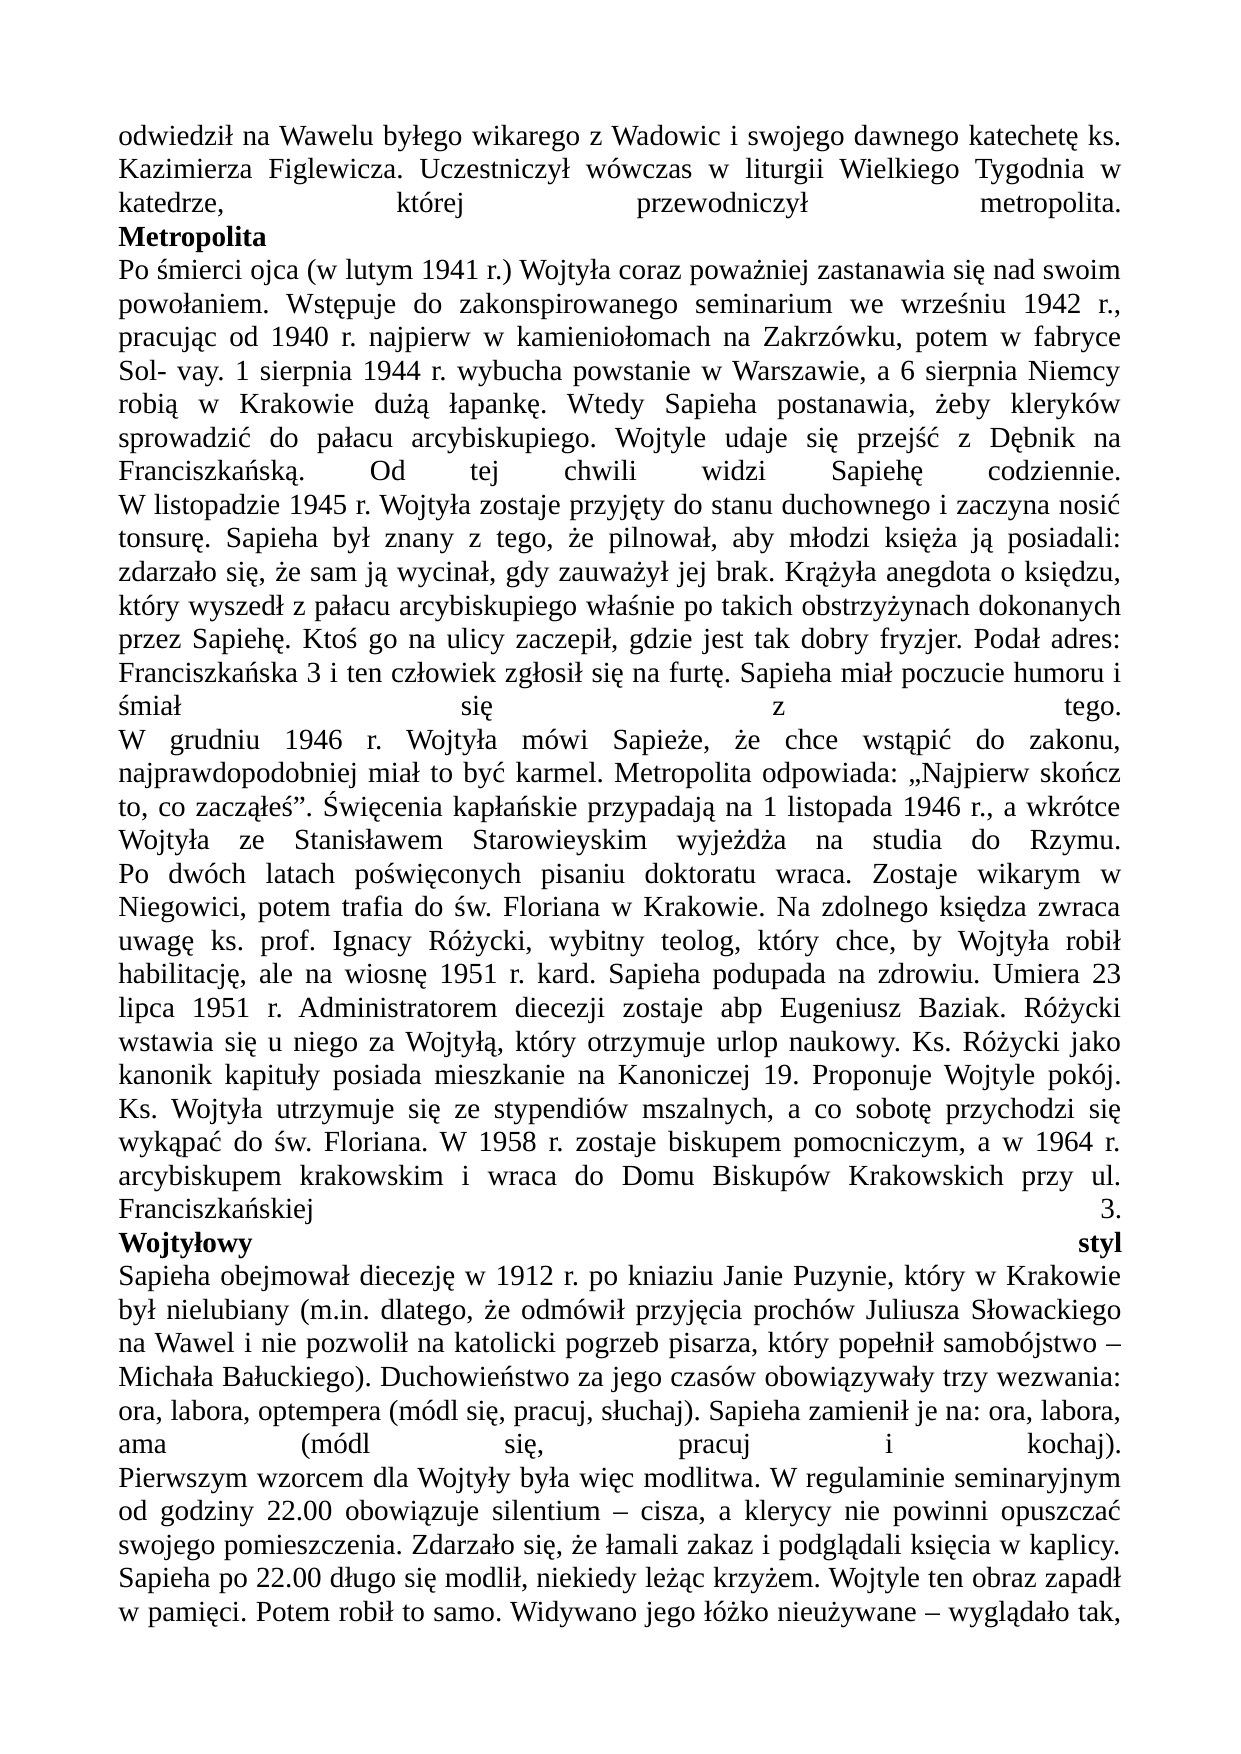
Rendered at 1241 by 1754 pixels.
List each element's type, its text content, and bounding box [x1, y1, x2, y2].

text odwiedził na Wawelu byłego wikarego z Wadowic i swojego dawnego katechetę ks. Kazimierza Figlewicza. Uczestniczył wówczas w liturgii Wielkiego Tygodnia w katedrze, której przewodniczył metropolita. Metropolita Po śmierci ojca (w lutym 1941 r.) Wojtyła coraz poważniej zastanawia się nad swoim powołaniem. Wstępuje do zakonspirowanego seminarium we wrześniu 1942 r., pracując od 1940 r. najpierw w kamieniołomach na Zakrzówku, potem w fabryce Sol- vay. 1 sierpnia 1944 r. wybucha powstanie w Warszawie, a 6 sierpnia Niemcy robią w Krakowie dużą łapankę. Wtedy Sapieha postanawia, żeby kleryków sprowadzić do pałacu arcybiskupiego. Wojtyle udaje się przejść z Dębnik na Franciszkańską. Od tej chwili widzi Sapiehę codziennie. W listopadzie 1945 r. Wojtyła zostaje przyjęty do stanu duchownego i zaczyna nosić tonsurę. Sapieha był znany z tego, że pilnował, aby młodzi księża ją posiadali: zdarzało się, że sam ją wycinał, gdy zauważył jej brak. Krążyła anegdota o księdzu, który wyszedł z pałacu arcybiskupiego właśnie po takich obstrzyżynach dokonanych przez Sapiehę. Ktoś go na ulicy zaczepił, gdzie jest tak dobry fryzjer. Podał adres: Franciszkańska 3 i ten człowiek zgłosił się na furtę. Sapieha miał poczucie humoru i śmiał się z tego. W grudniu 1946 r. Wojtyła mówi Sapieże, że chce wstąpić do zakonu, najprawdopodobniej miał to być karmel. Metropolita odpowiada: „Najpierw skończ to, co zacząłeś”. Święcenia kapłańskie przypadają na 1 listopada 1946 r., a wkrótce Wojtyła ze Stanisławem Starowieyskim wyjeżdża na studia do Rzymu. Po dwóch latach poświęconych pisaniu doktoratu wraca. Zostaje wikarym w Niegowici, potem trafia do św. Floriana w Krakowie. Na zdolnego księdza zwraca uwagę ks. prof. Ignacy Różycki, wybitny teolog, który chce, by Wojtyła robił habilitację, ale na wiosnę 1951 r. kard. Sapieha podupada na zdrowiu. Umiera 23 lipca 1951 r. Administratorem diecezji zostaje abp Eugeniusz Baziak. Różycki wstawia się u niego za Wojtyłą, który otrzymuje urlop naukowy. Ks. Różycki jako kanonik kapituły posiada mieszkanie na Kanoniczej 19. Proponuje Wojtyle pokój. Ks. Wojtyła utrzymuje się ze stypendiów mszalnych, a co sobotę przychodzi się wykąpać do św. Floriana. W 1958 r. zostaje biskupem pomocniczym, a w 1964 r. arcybiskupem krakowskim i wraca do Domu Biskupów Krakowskich przy ul. Franciszkańskiej 3. Wojtyłowy styl Sapieha obejmował diecezję w 1912 r. po kniaziu Janie Puzynie, który w Krakowie był nielubiany (m.in. dlatego, że odmówił przyjęcia prochów Juliusza Słowackiego na Wawel i nie pozwolił na katolicki pogrzeb pisarza, który popełnił samobójstwo – Michała Bałuckiego). Duchowieństwo za jego czasów obowiązywały trzy wezwania: ora, labora, optempera (módl się, pracuj, słuchaj). Sapieha zamienił je na: ora, labora, ama (módl się, pracuj i kochaj). Pierwszym wzorcem dla Wojtyły była więc modlitwa. W regulaminie seminaryjnym od godziny 22.00 obowiązuje silentium – cisza, a klerycy nie powinni opuszczać swojego pomieszczenia. Zdarzało się, że łamali zakaz i podglądali księcia w kaplicy. Sapieha po 22.00 długo się modlił, niekiedy leżąc krzyżem. Wojtyle ten obraz zapadł w pamięci. Potem robił to samo. Widywano jego łóżko nieużywane – wyglądało tak, [118, 118, 1122, 1627]
